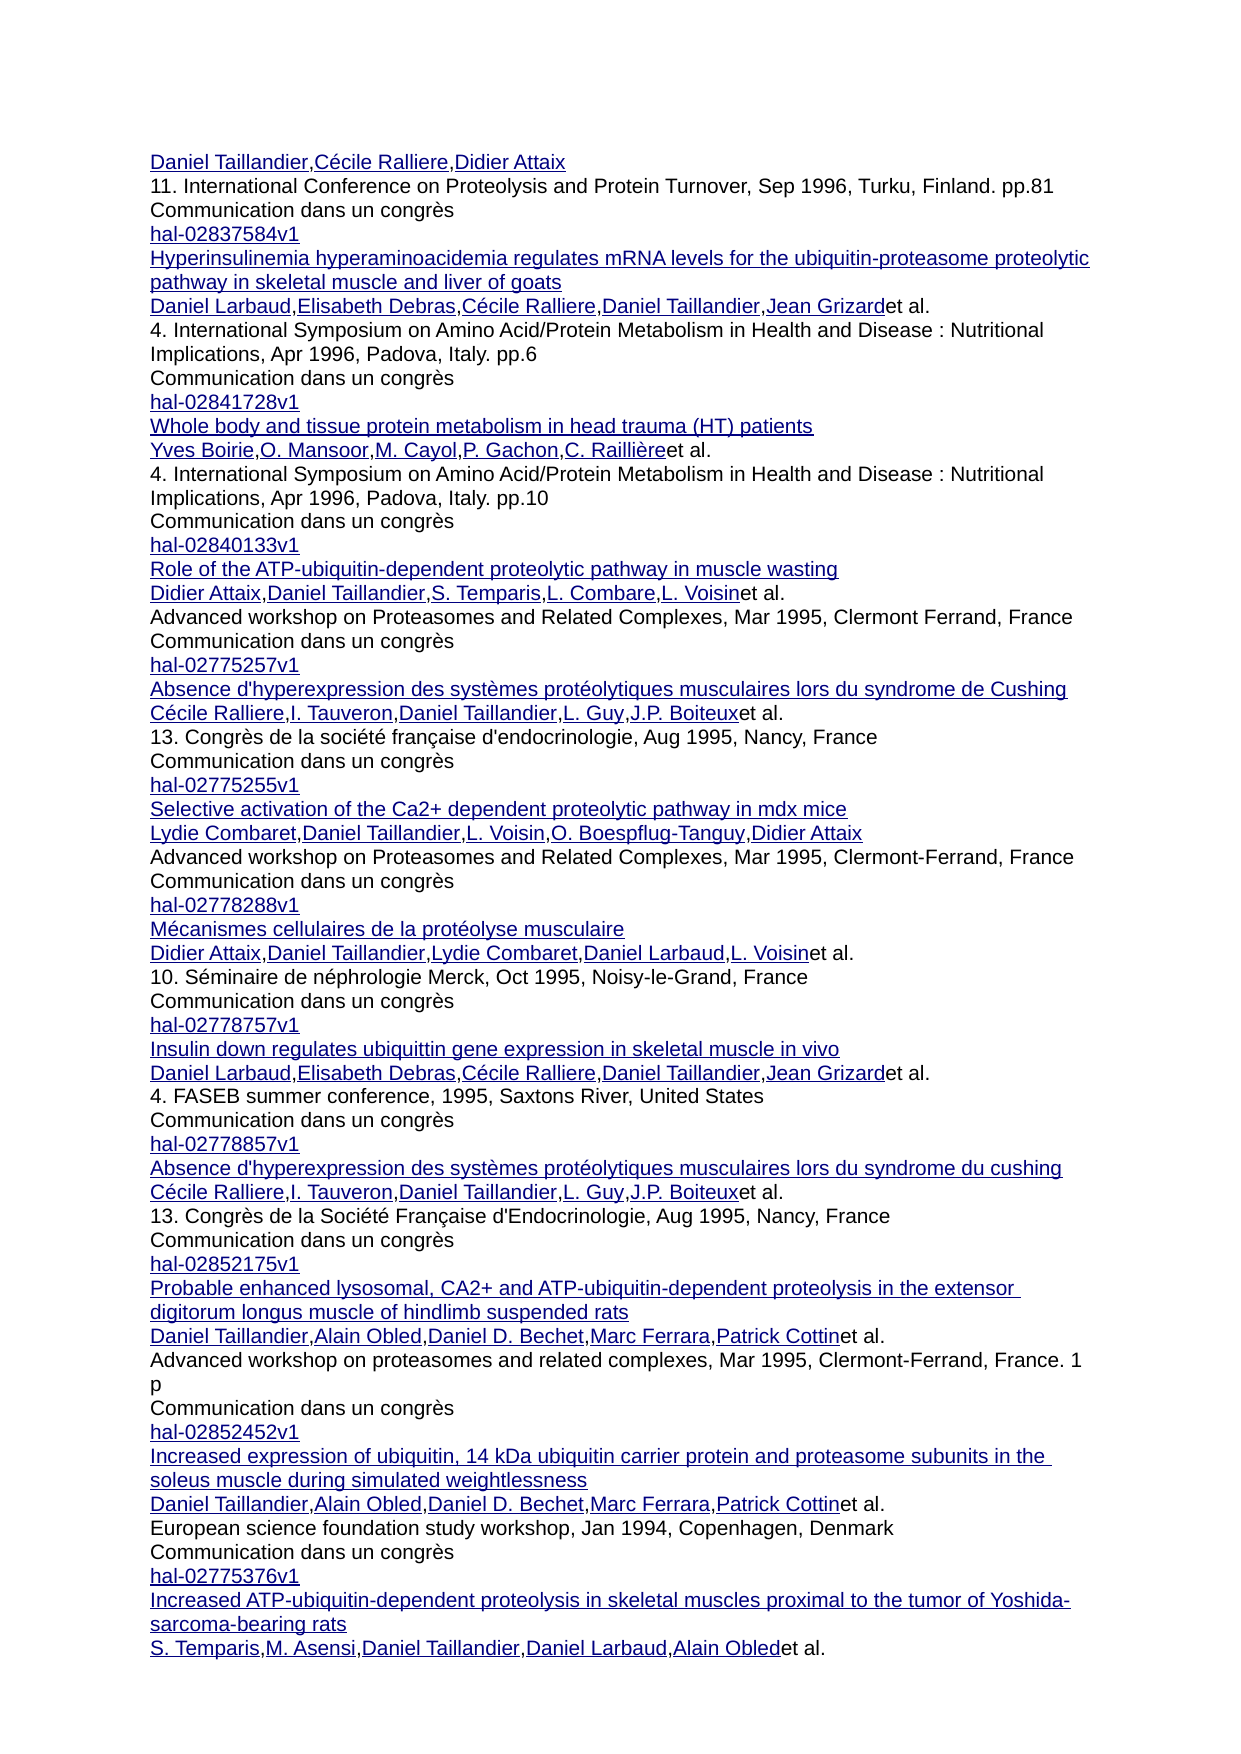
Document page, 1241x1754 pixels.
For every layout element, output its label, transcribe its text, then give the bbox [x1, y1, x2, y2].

table_cell Insulin down regulates ubiquittin gene expression in skeletal muscle in vivo Daniel Larbaud,Elisabeth Debras,Cécile Ralliere,Daniel Taillandier,Jean Grizardet al. 4. FASEB summer conference, 1995, Saxtons River, United States Communication dans un congrès hal-02778857v1 [150, 1036, 1090, 1156]
table_cell Role of the ATP-ubiquitin-dependent proteolytic pathway in muscle wasting Didier Attaix,Daniel Taillandier,S. Temparis,L. Combare,L. Voisinet al. Advanced workshop on Proteasomes and Related Complexes, Mar 1995, Clermont Ferrand, France Communication dans un congrès hal-02775257v1 [150, 557, 1090, 677]
table_cell Daniel Taillandier,Cécile Ralliere,Didier Attaix 11. International Conference on Proteolysis and Protein Turnover, Sep 1996, Turku, Finland. pp.81 Communication dans un congrès hal-02837584v1 [150, 150, 1090, 246]
table_cell pathway in skeletal muscle and liver of goats Daniel Larbaud,Elisabeth Debras,Cécile Ralliere,Daniel Taillandier,Jean Grizardet al. 4. International Symposium on Amino Acid/Protein Metabolism in Health and Disease : Nutritional Implications, Apr 1996, Padova, Italy. pp.6 Communication dans un congrès hal-02841728v1 [150, 268, 1090, 413]
table_cell Whole body and tissue protein metabolism in head trauma (HT) patients Yves Boirie,O. Mansoor,M. Cayol,P. Gachon,C. Raillièreet al. 4. International Symposium on Amino Acid/Protein Metabolism in Health and Disease : Nutritional Implications, Apr 1996, Padova, Italy. pp.10 Communication dans un congrès hal-02840133v1 [150, 414, 1090, 557]
table_cell Absence d'hyperexpression des systèmes protéolytiques musculaires lors du syndrome du cushing Cécile Ralliere,I. Tauveron,Daniel Taillandier,L. Guy,J.P. Boiteuxet al. 13. Congrès de la Société Française d'Endocrinologie, Aug 1995, Nancy, France Communication dans un congrès hal-02852175v1 [150, 1156, 1090, 1276]
table_cell Increased expression of ubiquitin, 14 kDa ubiquitin carrier protein and proteasome subunits in the soleus muscle during simulated weightlessness Daniel Taillandier,Alain Obled,Daniel D. Bechet,Marc Ferrara,Patrick Cottinet al. European science foundation study workshop, Jan 1994, Copenhagen, Denmark Communication dans un congrès hal-02775376v1 [150, 1444, 1090, 1587]
table_cell Hyperinsulinemia hyperaminoacidemia regulates mRNA levels for the ubiquitin-proteasome proteolytic [150, 246, 1090, 267]
table_cell Mécanismes cellulaires de la protéolyse musculaire Didier Attaix,Daniel Taillandier,Lydie Combaret,Daniel Larbaud,L. Voisinet al. 10. Séminaire de néphrologie Merck, Oct 1995, Noisy-le-Grand, France Communication dans un congrès hal-02778757v1 [150, 917, 1090, 1036]
table_cell Selective activation of the Ca2+ dependent proteolytic pathway in mdx mice Lydie Combaret,Daniel Taillandier,L. Voisin,O. Boespflug-Tanguy,Didier Attaix Advanced workshop on Proteasomes and Related Complexes, Mar 1995, Clermont-Ferrand, France Communication dans un congrès hal-02778288v1 [150, 797, 1090, 917]
table_cell Increased ATP-ubiquitin-dependent proteolysis in skeletal muscles proximal to the tumor of Yoshida-sarcoma-bearing rats S. Temparis,M. Asensi,Daniel Taillandier,Daniel Larbaud,Alain Obledet al. [150, 1588, 1090, 1659]
table_cell Absence d'hyperexpression des systèmes protéolytiques musculaires lors du syndrome de Cushing Cécile Ralliere,I. Tauveron,Daniel Taillandier,L. Guy,J.P. Boiteuxet al. 13. Congrès de la société française d'endocrinologie, Aug 1995, Nancy, France Communication dans un congrès hal-02775255v1 [150, 677, 1090, 797]
table_cell Probable enhanced lysosomal, CA2+ and ATP-ubiquitin-dependent proteolysis in the extensor digitorum longus muscle of hindlimb suspended rats Daniel Taillandier,Alain Obled,Daniel D. Bechet,Marc Ferrara,Patrick Cottinet al. Advanced workshop on proteasomes and related complexes, Mar 1995, Clermont-Ferrand, France. 1 p Communication dans un congrès hal-02852452v1 [150, 1276, 1090, 1444]
